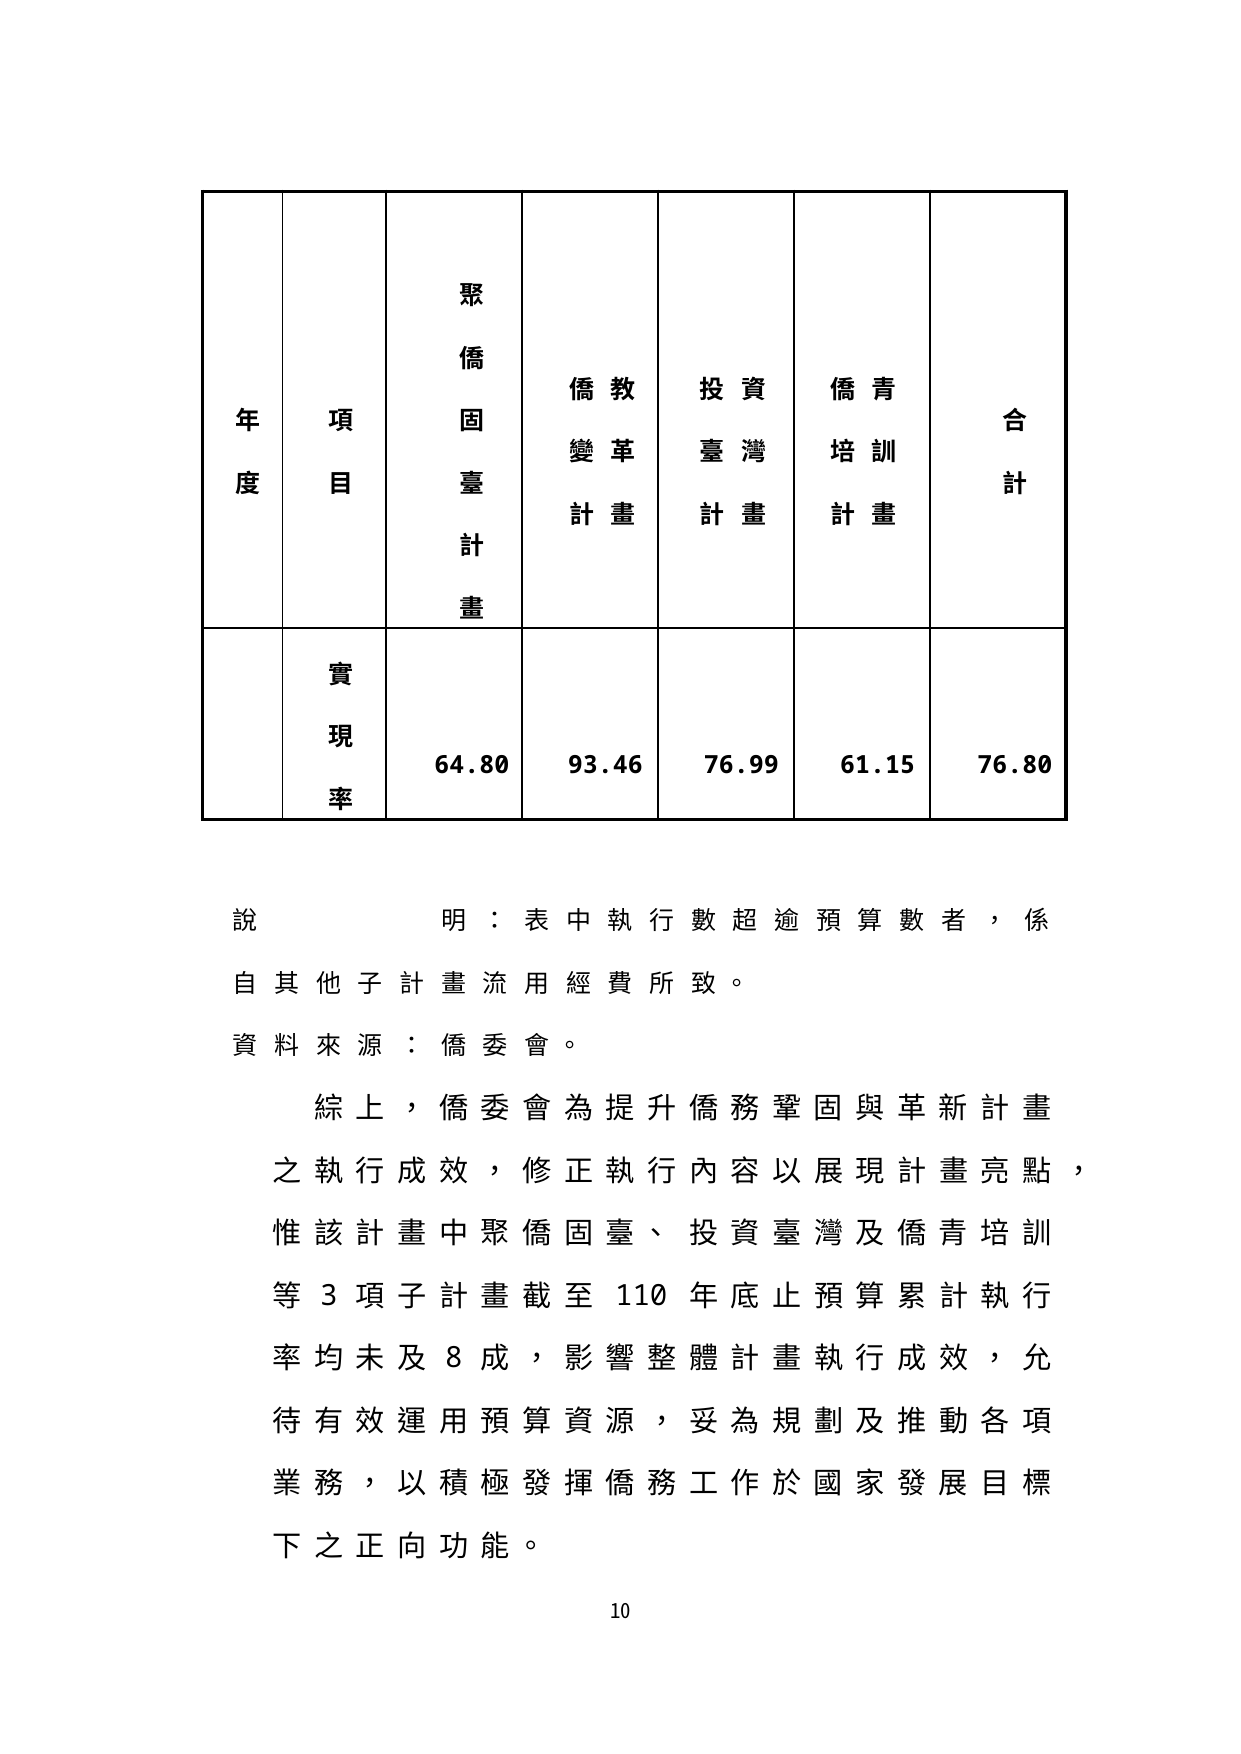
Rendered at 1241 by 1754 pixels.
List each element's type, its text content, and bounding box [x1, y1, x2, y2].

table_header 聚僑固臺計畫 [387, 193, 521, 627]
text 資料來源：僑委會。 [191, 1002, 1058, 1064]
table_cell 76.80 [931, 629, 1064, 818]
text 綜上，僑委會為提升僑務鞏固與革新計畫之執行成效，修正執行內容以展現計畫亮點，惟該計畫中聚僑固臺、投資臺灣及僑青培訓等3項子計畫截至110年底止預算累計執行率均未及8成，影響整體計畫執行成效，允待有效運用預算資源，妥為規劃及推動各項業務，以積極發揮僑務工作於國家發展目標下之正向功能。 [242, 1064, 1058, 1564]
table_header 項目 [283, 193, 385, 627]
table_cell 61.15 [795, 629, 929, 818]
table_cell 實現率 [283, 629, 385, 818]
table_header 僑教變革計畫 [523, 193, 657, 627]
table_cell 64.80 [387, 629, 521, 818]
table_cell [204, 629, 282, 818]
table_header 投資臺灣計畫 [659, 193, 793, 627]
table_header 僑青培訓計畫 [795, 193, 929, 627]
table_header 合計 [931, 193, 1064, 627]
table_cell 93.46 [523, 629, 657, 818]
table_header 年度 [204, 193, 282, 627]
table_cell 76.99 [659, 629, 793, 818]
text 說 明：表中執行數超逾預算數者，係自其他子計畫流用經費所致。 [191, 877, 1058, 1002]
